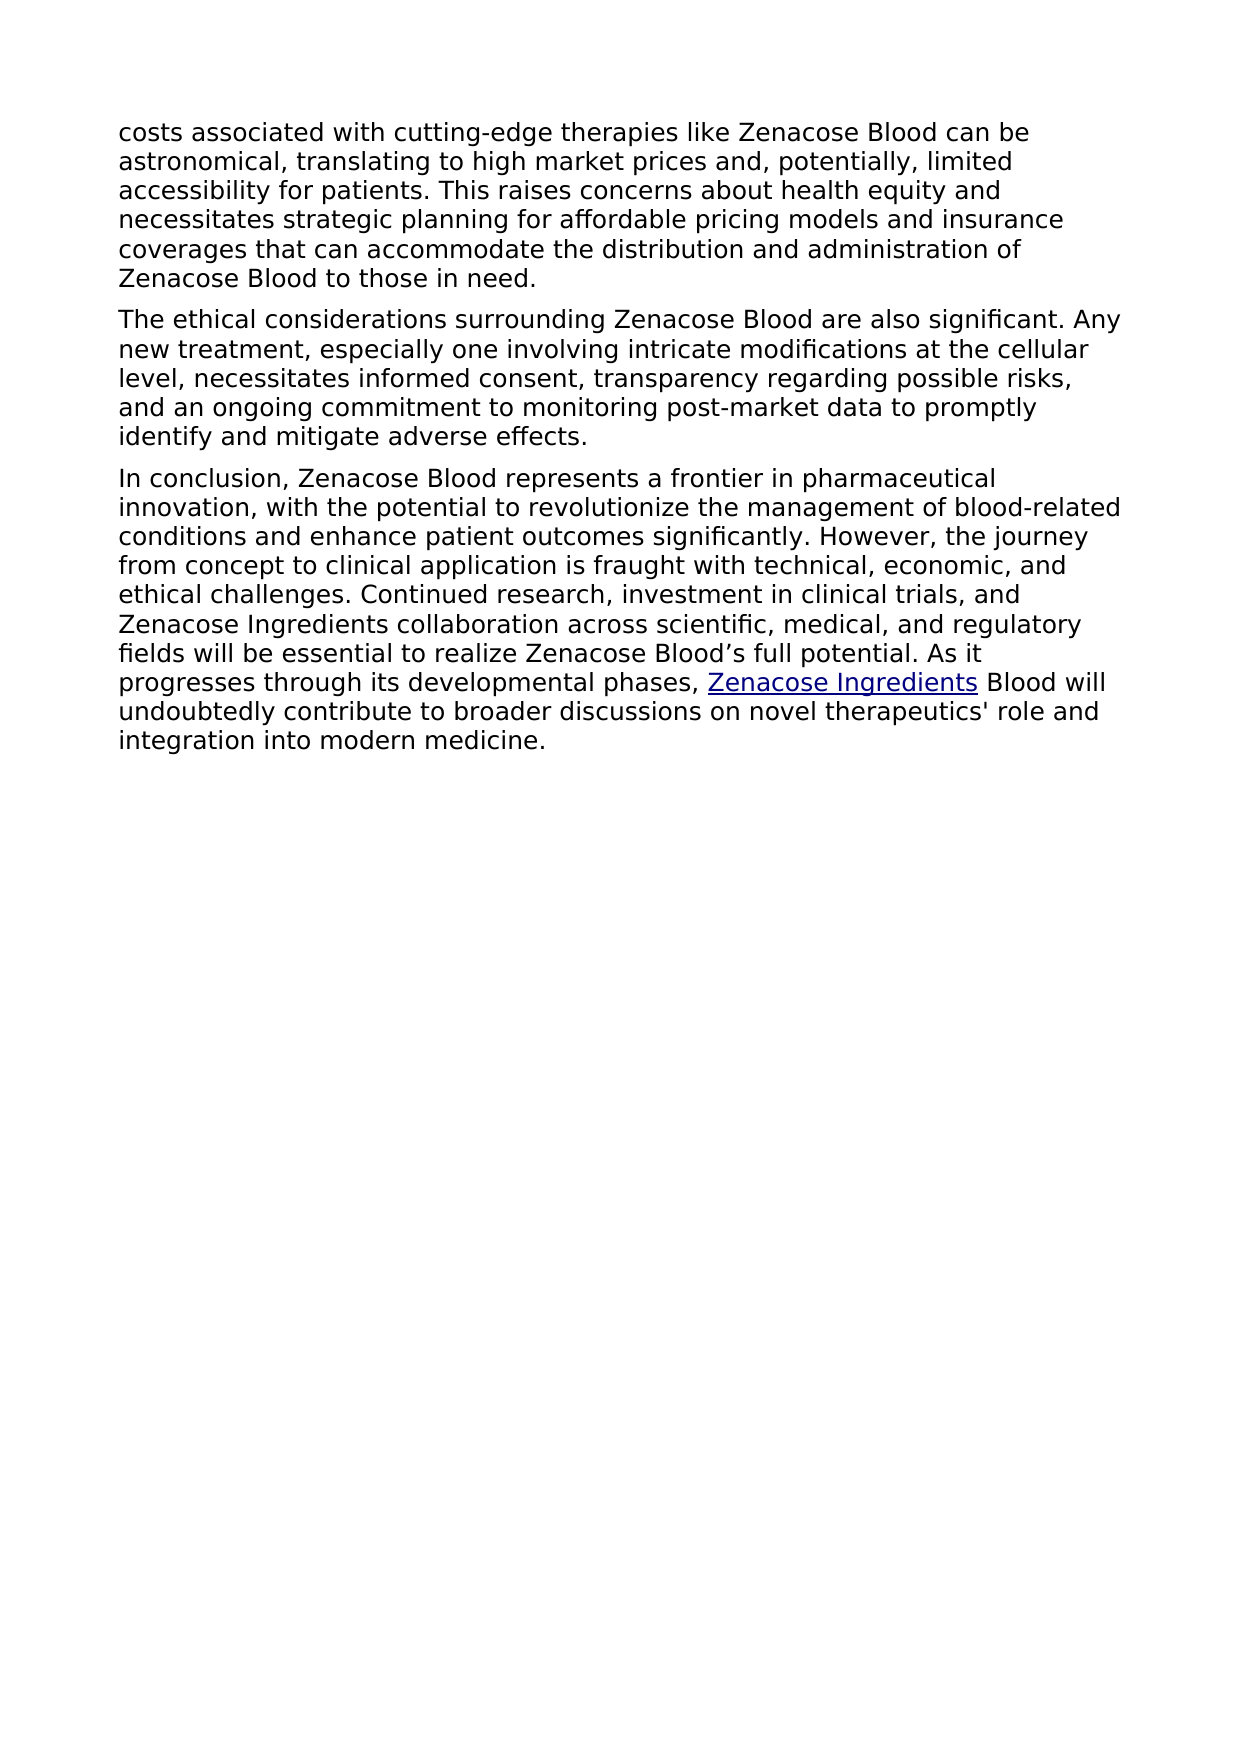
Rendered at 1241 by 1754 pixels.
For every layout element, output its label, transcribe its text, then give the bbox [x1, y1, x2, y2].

text costs associated with cutting-edge therapies like Zenacose Blood can be astronomical, translating to high market prices and, potentially, limited accessibility for patients. This raises concerns about health equity and necessitates strategic planning for affordable pricing models and insurance coverages that can accommodate the distribution and administration of Zenacose Blood to those in need. [118, 118, 1122, 293]
text In conclusion, Zenacose Blood represents a frontier in pharmaceutical innovation, with the potential to revolutionize the management of blood-related conditions and enhance patient outcomes significantly. However, the journey from concept to clinical application is fraught with technical, economic, and ethical challenges. Continued research, investment in clinical trials, and Zenacose Ingredients collaboration across scientific, medical, and regulatory fields will be essential to realize Zenacose Blood’s full potential. As it progresses through its developmental phases, Zenacose Ingredients Blood will undoubtedly contribute to broader discussions on novel therapeutics' role and integration into modern medicine. [118, 464, 1122, 756]
text The ethical considerations surrounding Zenacose Blood are also significant. Any new treatment, especially one involving intricate modifications at the cellular level, necessitates informed consent, transparency regarding possible risks, and an ongoing commitment to monitoring post-market data to promptly identify and mitigate adverse effects. [118, 306, 1122, 451]
